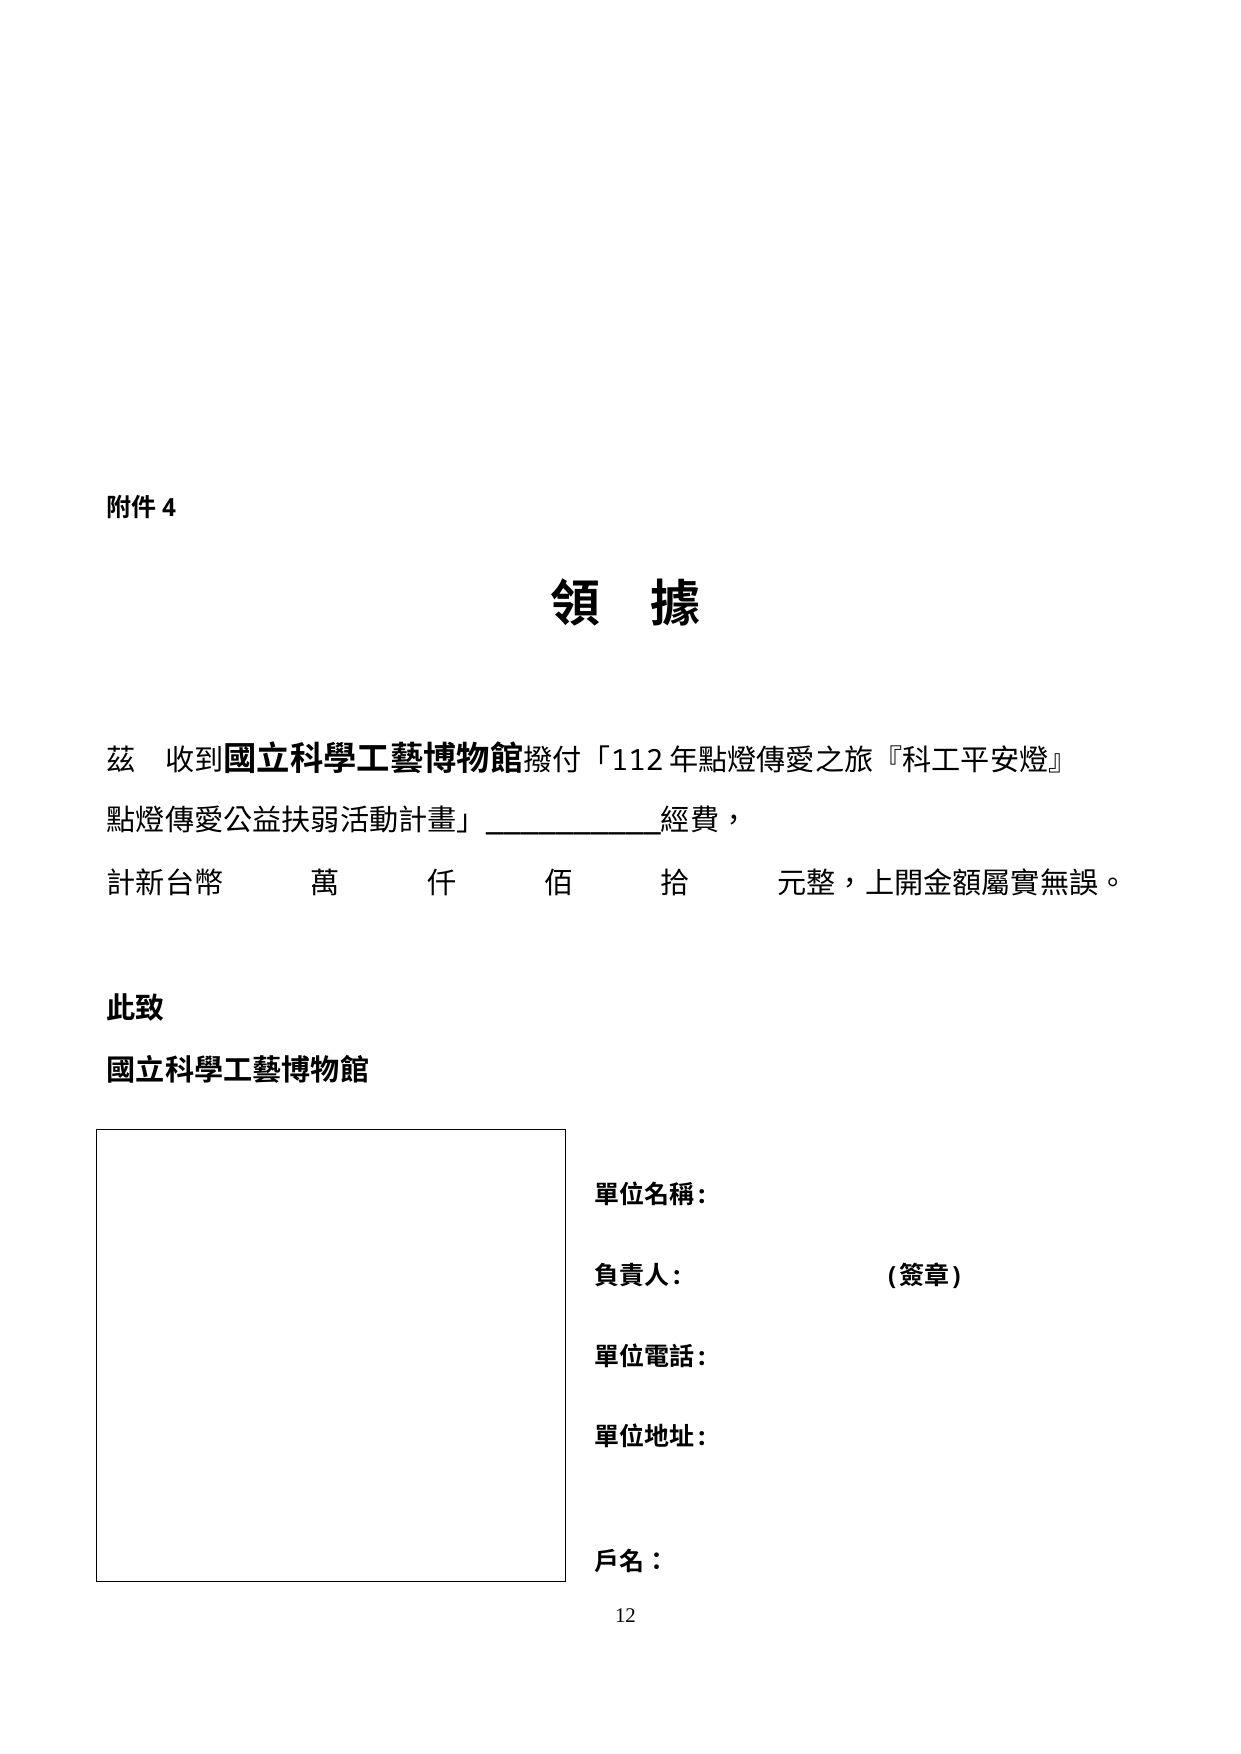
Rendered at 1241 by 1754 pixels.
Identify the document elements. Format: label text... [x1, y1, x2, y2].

text 國立科學工藝博物館 [106, 1026, 1144, 1089]
text [331, 1312, 565, 1375]
text 附件4 [106, 464, 1144, 526]
text [331, 1518, 565, 1581]
text 戶名： [566, 1518, 1144, 1581]
text 茲 收到國立科學工藝博物館撥付「112年點燈傳愛之旅『科工平安燈』 [106, 714, 1144, 776]
text 單位地址: [566, 1393, 1144, 1456]
text 單位電話: [566, 1312, 1144, 1375]
text [331, 1232, 565, 1294]
text 領 據 [106, 526, 1144, 651]
text [331, 1151, 565, 1214]
text 此致 [106, 964, 1144, 1026]
text 點燈傳愛公益扶弱活動計畫」__________經費， 計新台幣 萬 仟 佰 拾 元整，上開金額屬實無誤。 [106, 776, 1144, 901]
text 負責人: (簽章) [566, 1232, 1144, 1294]
text 單位名稱: [566, 1151, 1144, 1214]
text [331, 1393, 565, 1456]
